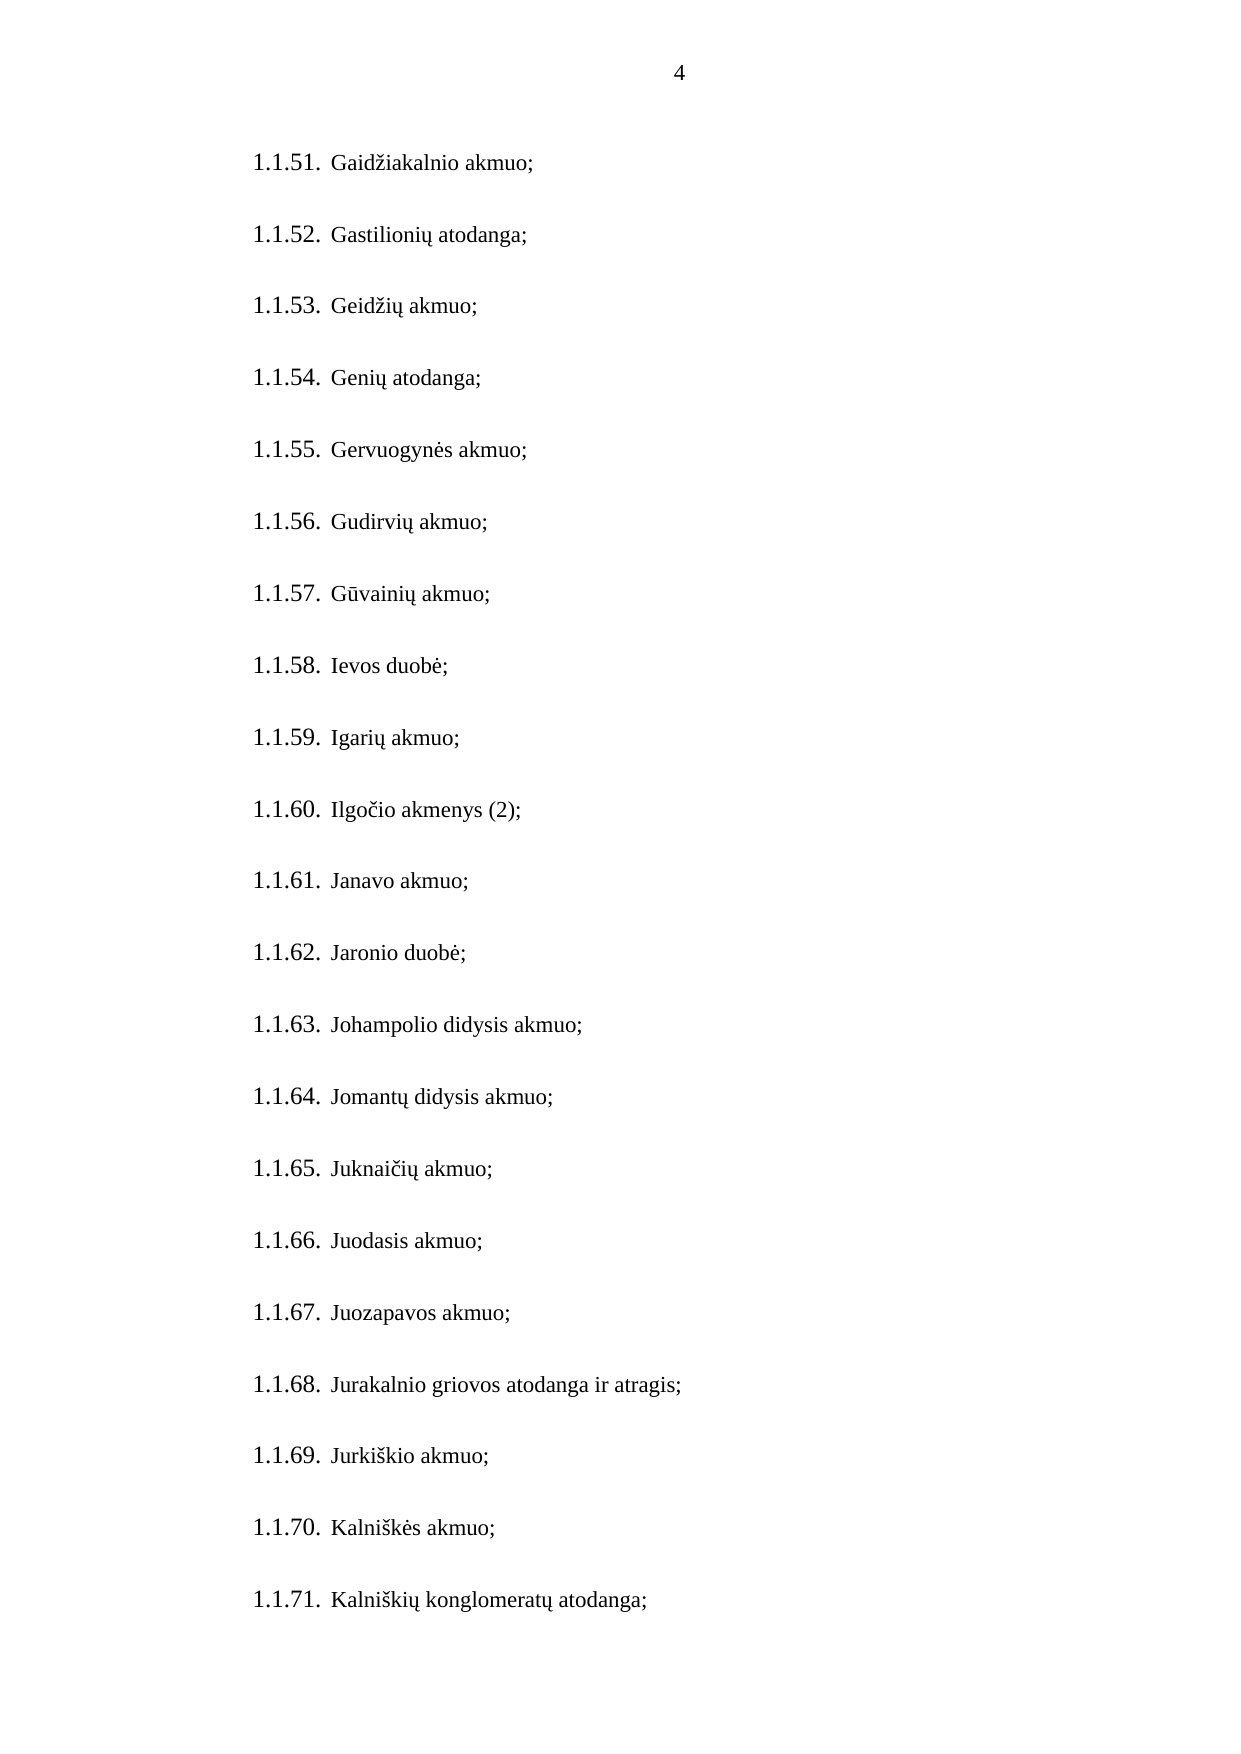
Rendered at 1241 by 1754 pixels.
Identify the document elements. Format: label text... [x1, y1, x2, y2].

text 1.1.66. Juodasis akmuo; [177, 1225, 1181, 1254]
text 1.1.64. Jomantų didysis akmuo; [177, 1081, 1181, 1110]
text 1.1.67. Juozapavos akmuo; [177, 1297, 1181, 1326]
text 1.1.58. Ievos duobė; [177, 650, 1181, 679]
text 1.1.63. Johampolio didysis akmuo; [177, 1009, 1181, 1038]
text 1.1.51. Gaidžiakalnio akmuo; [177, 147, 1181, 176]
text 1.1.57. Gūvainių akmuo; [177, 578, 1181, 607]
text 1.1.54. Genių atodanga; [177, 362, 1181, 391]
text 1.1.68. Jurakalnio griovos atodanga ir atragis; [177, 1369, 1181, 1397]
text 1.1.61. Janavo akmuo; [177, 866, 1181, 894]
text 1.1.69. Jurkiškio akmuo; [177, 1441, 1181, 1469]
text 1.1.70. Kalniškės akmuo; [177, 1512, 1181, 1541]
text 1.1.55. Gervuogynės akmuo; [177, 434, 1181, 463]
text 1.1.65. Juknaičių akmuo; [177, 1153, 1181, 1182]
text 1.1.53. Geidžių akmuo; [177, 291, 1181, 319]
text 1.1.56. Gudirvių akmuo; [177, 506, 1181, 535]
text 1.1.71. Kalniškių konglomeratų atodanga; [177, 1584, 1181, 1613]
text 1.1.60. Ilgočio akmenys (2); [177, 794, 1181, 822]
text 1.1.62. Jaronio duobė; [177, 937, 1181, 966]
text 1.1.52. Gastilionių atodanga; [177, 219, 1181, 247]
text 1.1.59. Igarių akmuo; [177, 722, 1181, 751]
